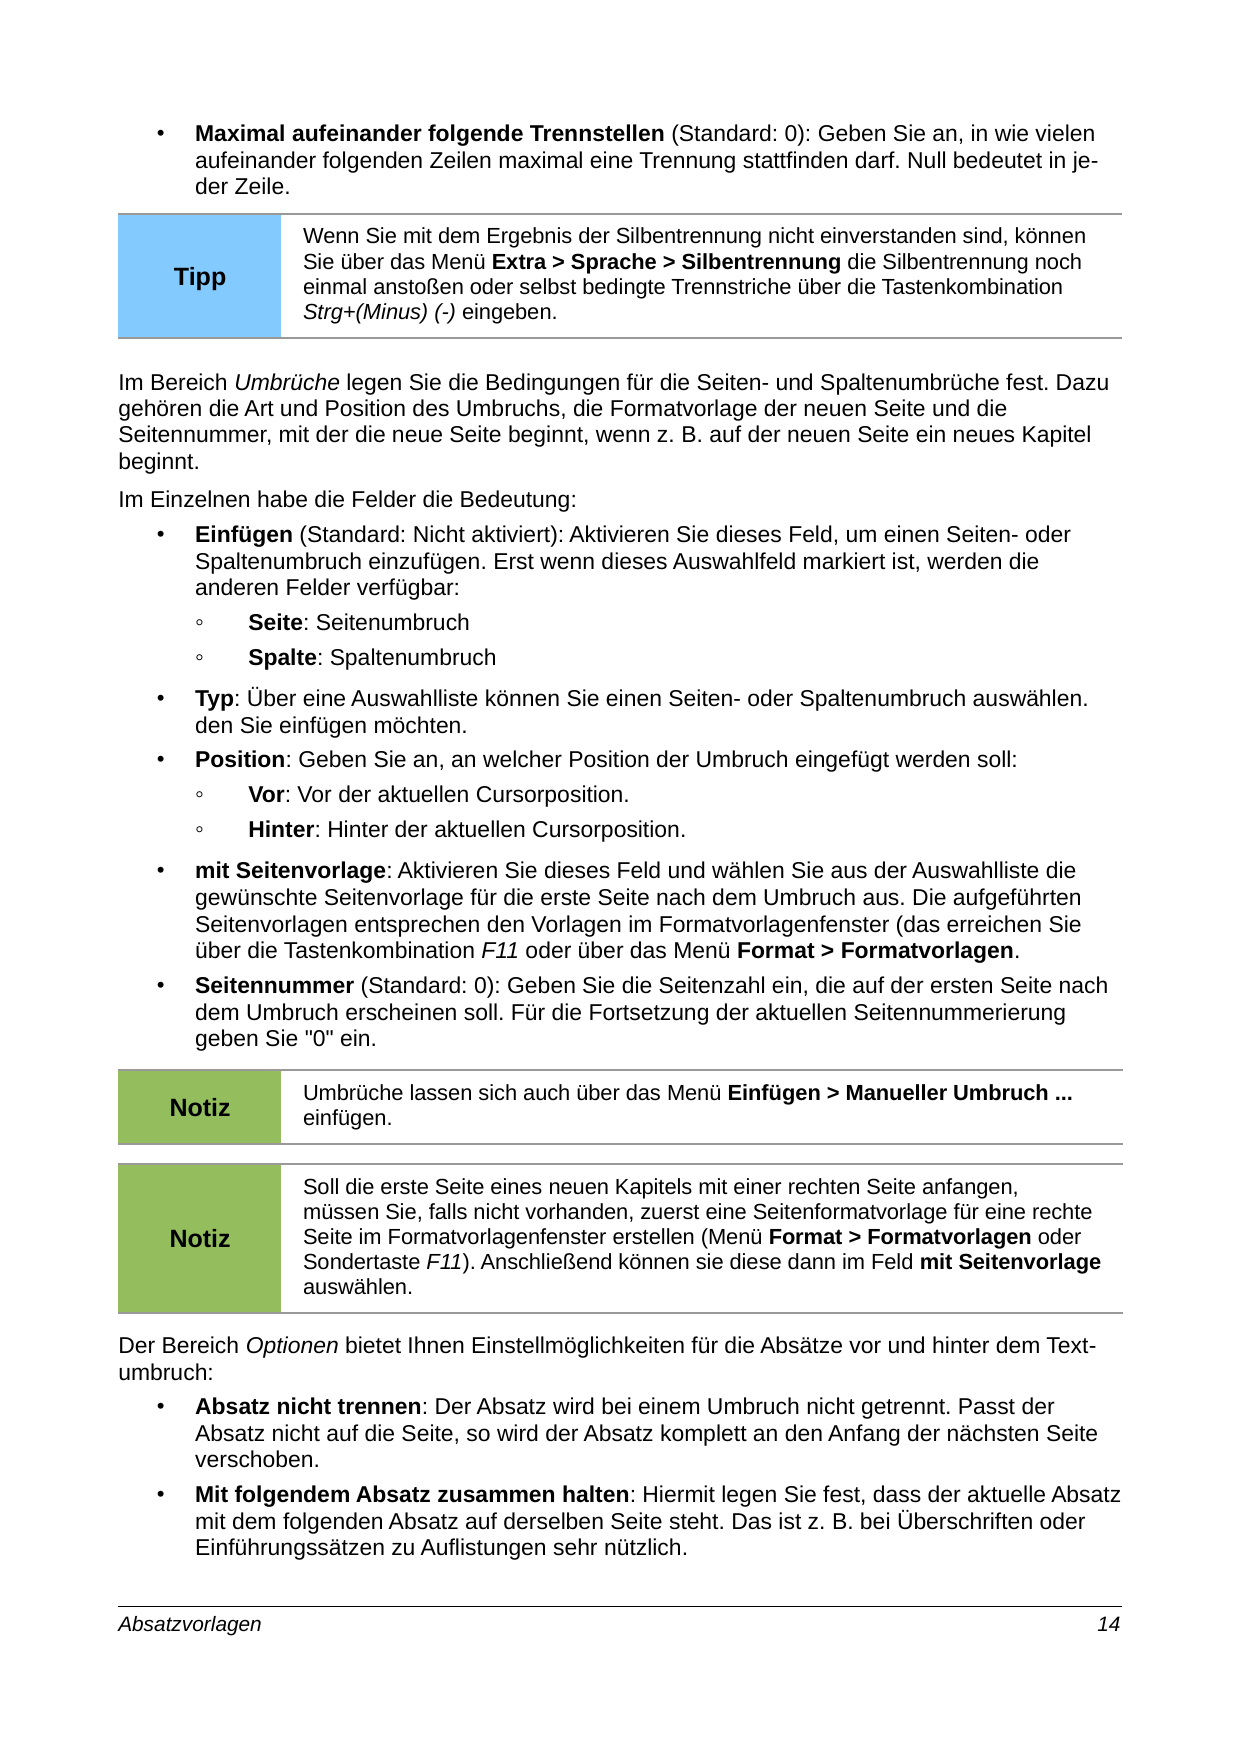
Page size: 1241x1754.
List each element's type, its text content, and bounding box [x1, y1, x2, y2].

list Maximal aufeinander folgende Trennstellen (Standard: 0): Geben Sie an, in wie vielen aufeinander folgenden Zeilen maximal eine Trennung stattfinden darf. Null bedeutet in je­der Zeile. [156, 118, 1122, 199]
list Position: Geben Sie an, an welcher Position der Umbruch eingefügt werden soll: [156, 744, 1122, 773]
table_header Notiz [118, 1071, 281, 1143]
table_header Tipp [118, 215, 281, 337]
list Spalte: Spaltenumbruch [195, 642, 1122, 671]
table_header Umbrüche lassen sich auch über das Menü Einfügen > Manueller Umbruch ... einfügen. [281, 1071, 1122, 1143]
table_header Wenn Sie mit dem Ergebnis der Silbentrennung nicht einverstanden sind, können Sie über das Menü Extra > Sprache > Silbentrennung die Silbentrennung noch einmal anstoßen oder selbst bedingte Trennstriche über die Tastenkombination Strg+(Minus) (-) eingeben. [281, 215, 1122, 337]
list Im Einzelnen habe die Felder die Bedeutung: [118, 486, 1122, 513]
table_header Soll die erste Seite eines neuen Kapitels mit einer rechten Seite anfangen, müssen Sie, falls nicht vorhanden, zuerst eine Seitenformatvorlage für eine rechte Seite im Formatvorlagenfenster erstellen (Menü Format > Formatvorlagen oder Sondertaste F11). Anschließend können sie diese dann im Feld mit Seitenvorlage auswählen. [281, 1165, 1122, 1312]
list Seitennummer (Standard: 0): Geben Sie die Seitenzahl ein, die auf der ersten Seite nach dem Umbruch erscheinen soll. Für die Fortsetzung der aktuellen Seitennummerierung geben Sie "0" ein. [156, 970, 1122, 1051]
list Typ: Über eine Auswahlliste können Sie einen Seiten- oder Spaltenumbruch auswählen. den Sie einfügen möchten. [156, 683, 1122, 738]
list Vor: Vor der aktuellen Cursorposition. [195, 779, 1122, 808]
list mit Seitenvorlage: Aktivieren Sie dieses Feld und wählen Sie aus der Auswahlliste die gewünschte Seitenvorlage für die erste Seite nach dem Umbruch aus. Die aufgeführten Seitenvorlagen entsprechen den Vorlagen im Formatvorlagenfenster (das erreichen Sie über die Tastenkombination F11 oder über das Menü Format > Formatvorlagen. [156, 856, 1122, 963]
list Der Bereich Optionen bietet Ihnen Einstellmöglichkeiten für die Absätze vor und hinter dem Text­umbruch: [118, 1332, 1122, 1385]
list Einfügen (Standard: Nicht aktiviert): Aktivieren Sie dieses Feld, um einen Seiten- oder Spaltenumbruch einzufügen. Erst wenn dieses Auswahlfeld markiert ist, werden die anderen Felder verfügbar: [156, 519, 1122, 601]
text Im Bereich Umbrüche legen Sie die Bedingungen für die Seiten- und Spaltenumbrüche fest. Dazu gehören die Art und Position des Umbruchs, die Formatvorlage der neuen Seite und die Seitennummer, mit der die neue Seite beginnt, wenn z. B. auf der neuen Seite ein neues Kapitel beginnt. [118, 368, 1122, 474]
list Mit folgendem Absatz zusammen halten: Hiermit legen Sie fest, dass der aktuelle Absatz mit dem folgenden Absatz auf derselben Seite steht. Das ist z. B. bei Überschriften oder Einführungssätzen zu Auflistungen sehr nützlich. [156, 1479, 1122, 1560]
table_header Notiz [118, 1165, 281, 1312]
list Hinter: Hinter der aktuellen Cursorposition. [195, 814, 1122, 843]
list Absatz nicht trennen: Der Absatz wird bei einem Umbruch nicht getrennt. Passt der Absatz nicht auf die Seite, so wird der Absatz komplett an den Anfang der nächsten Seite verschoben. [156, 1391, 1122, 1473]
list Seite: Seitenumbruch [195, 607, 1122, 636]
